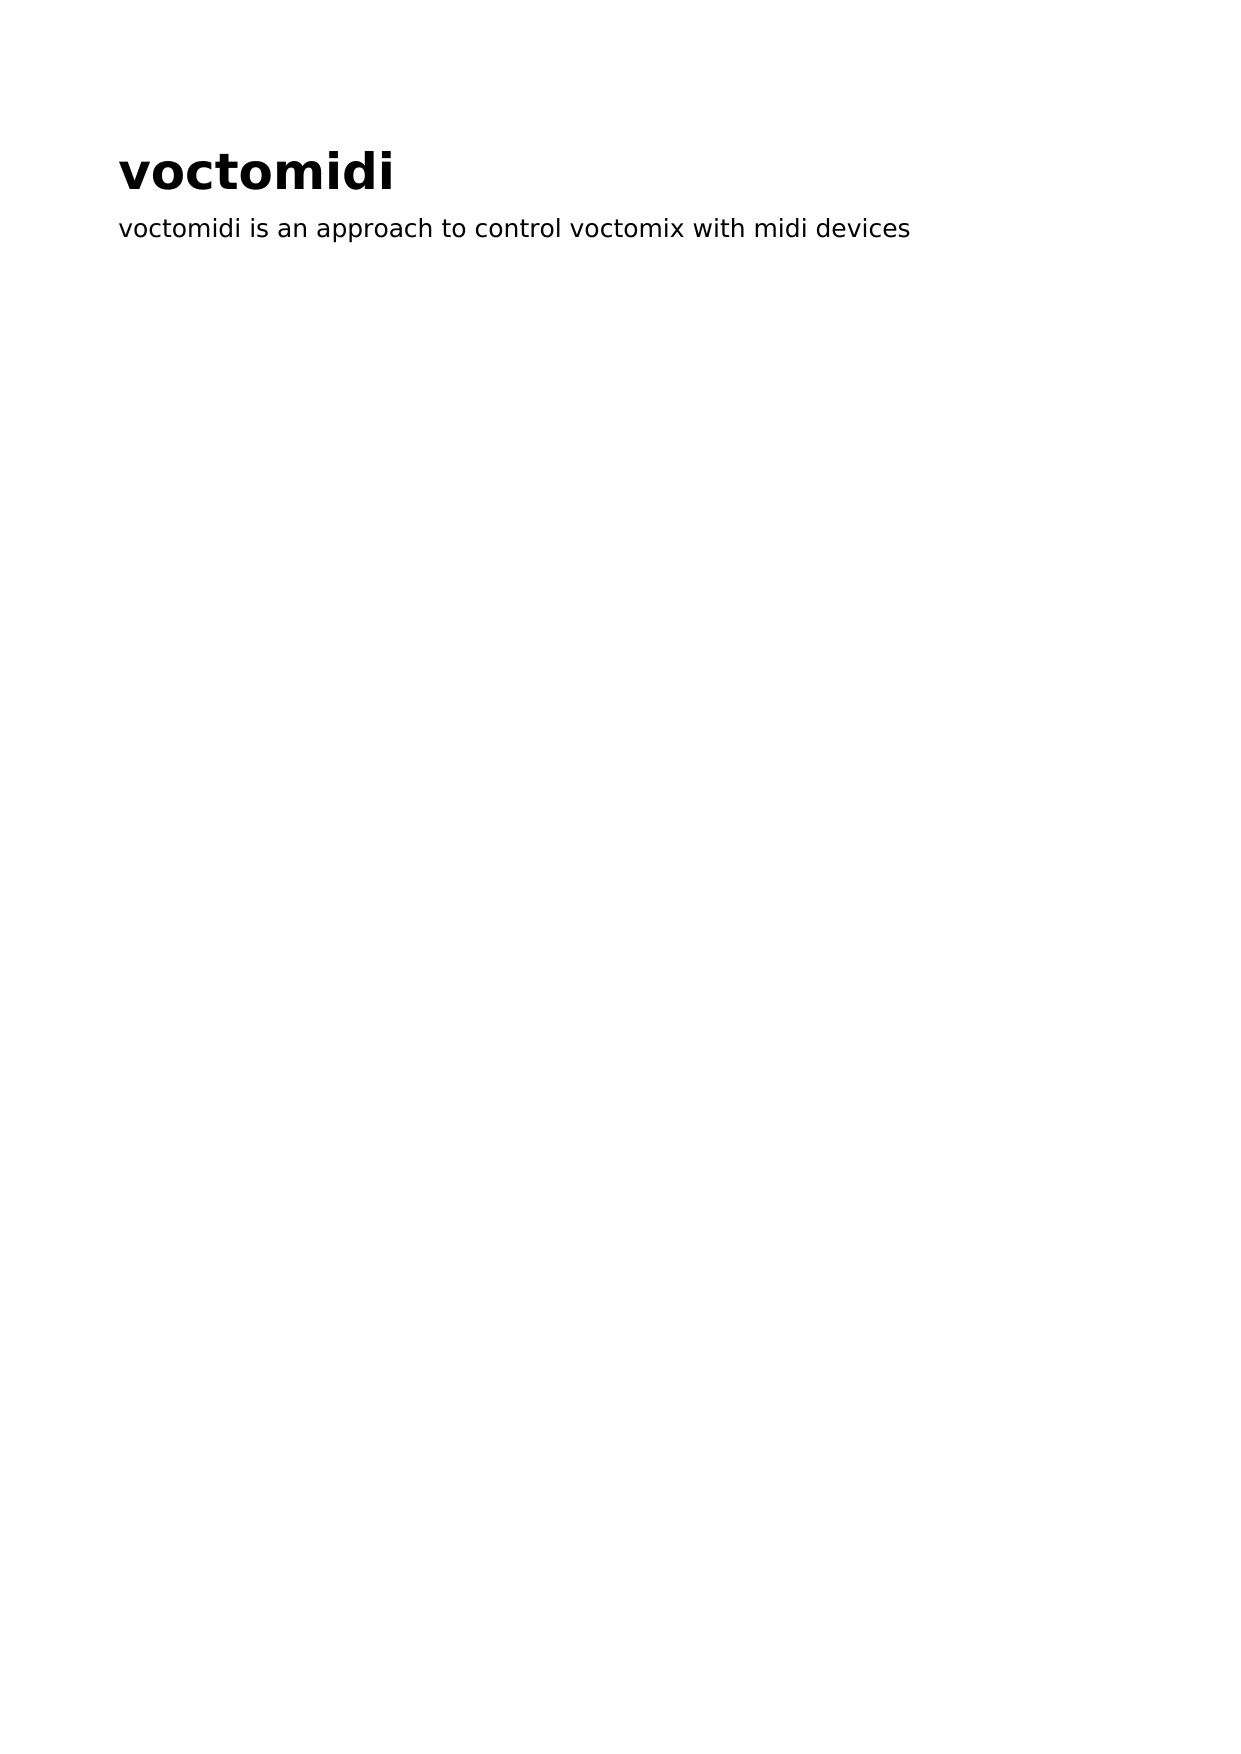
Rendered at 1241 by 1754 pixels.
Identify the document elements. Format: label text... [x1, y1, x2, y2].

subtitle voctomidi [118, 143, 1122, 201]
text voctomidi is an approach to control voctomix with midi devices [118, 214, 1122, 243]
